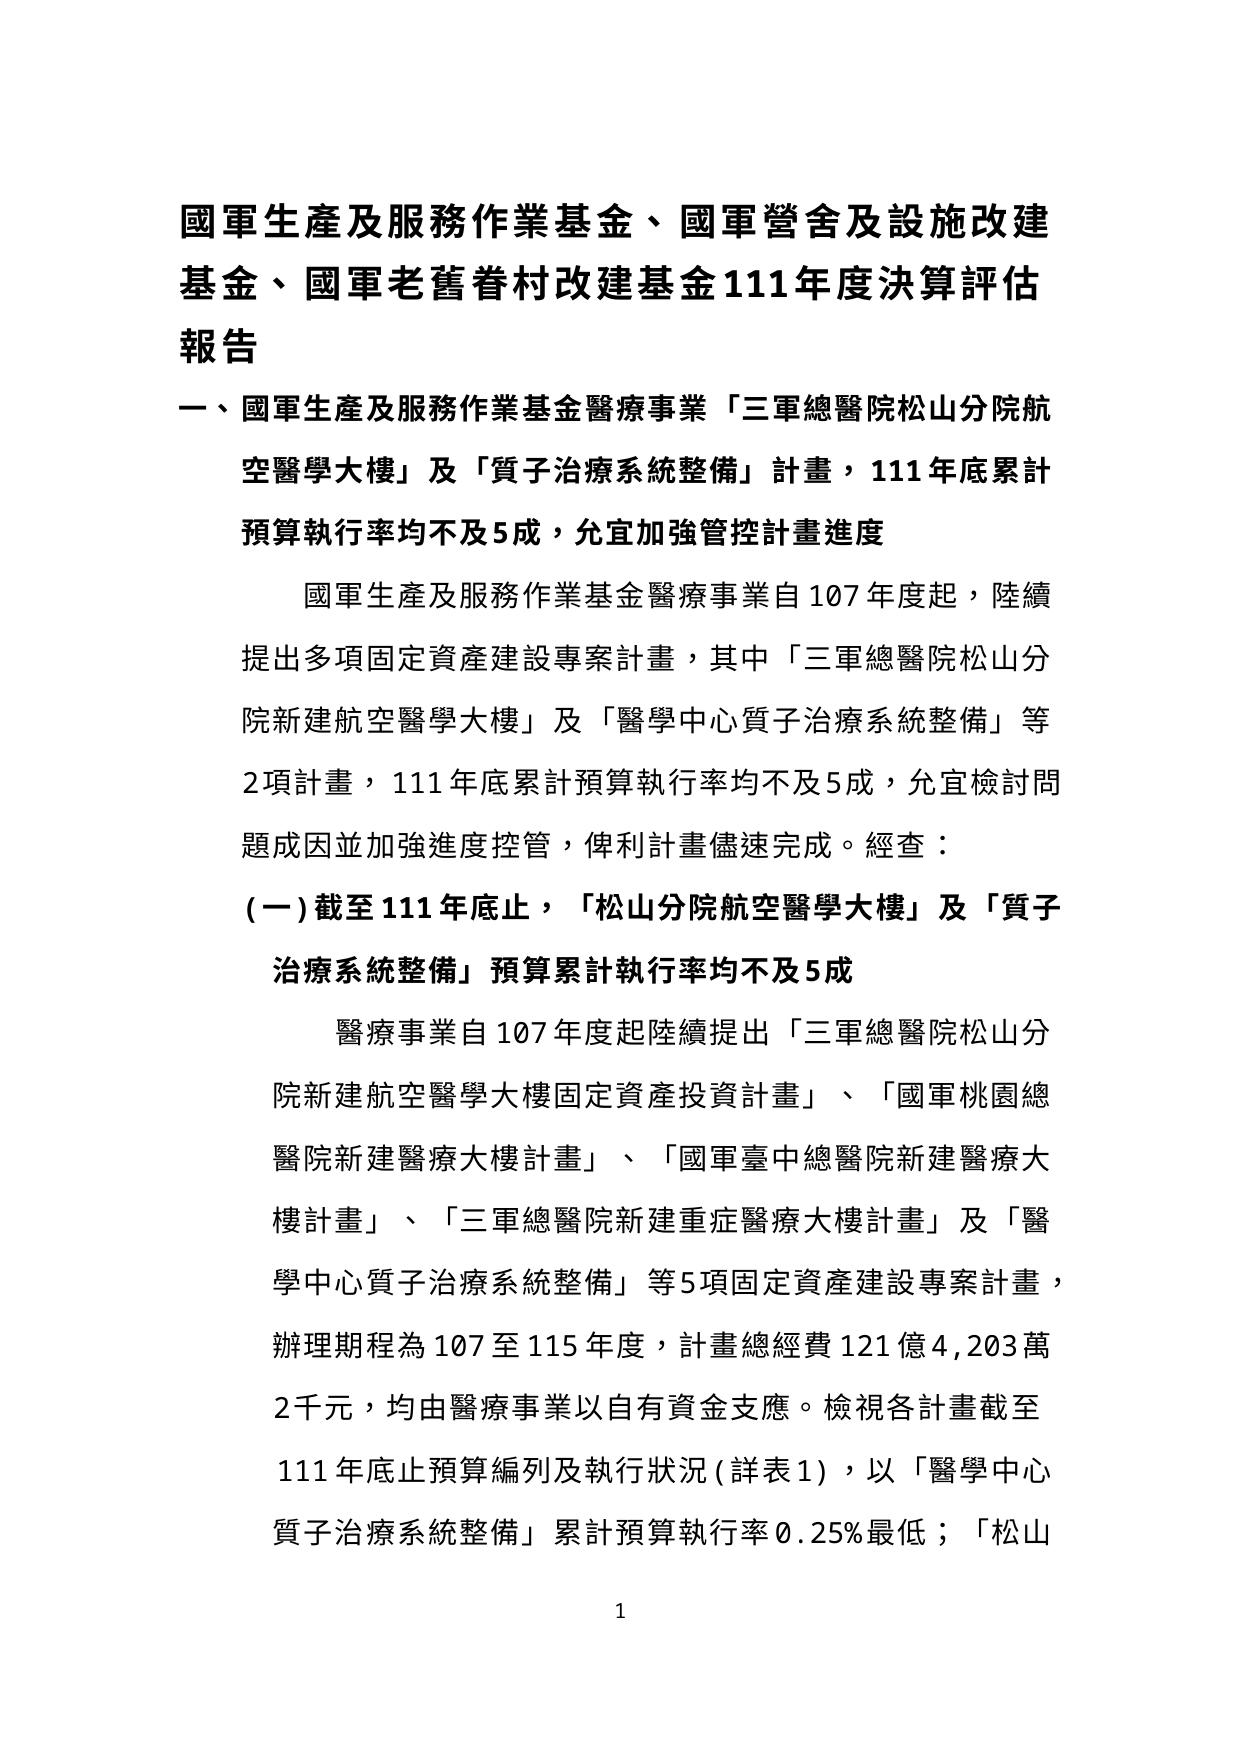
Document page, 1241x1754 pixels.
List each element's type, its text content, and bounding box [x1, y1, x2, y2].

text 一、國軍生產及服務作業基金醫療事業「三軍總醫院松山分院航空醫學大樓」及「質子治療系統整備」計畫，111年底累計預算執行率均不及5成，允宜加強管控計畫進度 [177, 365, 1063, 552]
text 國軍生產及服務作業基金、國軍營舍及設施改建基金、國軍老舊眷村改建基金111年度決算評估報告 [177, 177, 1063, 365]
text 國軍生產及服務作業基金醫療事業自107年度起，陸續提出多項固定資產建設專案計畫，其中「三軍總醫院松山分院新建航空醫學大樓」及「醫學中心質子治療系統整備」等2項計畫，111年底累計預算執行率均不及5成，允宜檢討問題成因並加強進度控管，俾利計畫儘速完成。經查： [236, 552, 1063, 865]
text 醫療事業自107年度起陸續提出「三軍總醫院松山分院新建航空醫學大樓固定資產投資計畫」、「國軍桃園總醫院新建醫療大樓計畫」、「國軍臺中總醫院新建醫療大樓計畫」、「三軍總醫院新建重症醫療大樓計畫」及「醫學中心質子治療系統整備」等5項固定資產建設專案計畫，辦理期程為107至115年度，計畫總經費121億4,203萬2千元，均由醫療事業以自有資金支應。檢視各計畫截至111年底止預算編列及執行狀況(詳表1)，以「醫學中心質子治療系統整備」累計預算執行率0.25%最低；「松山分院新建航空醫學大樓固定資產投資計畫」執行率44.2%次之。 [266, 990, 1063, 1552]
text (一)截至111年底止，「松山分院航空醫學大樓」及「質子治療系統整備」預算累計執行率均不及5成 [236, 865, 1063, 990]
